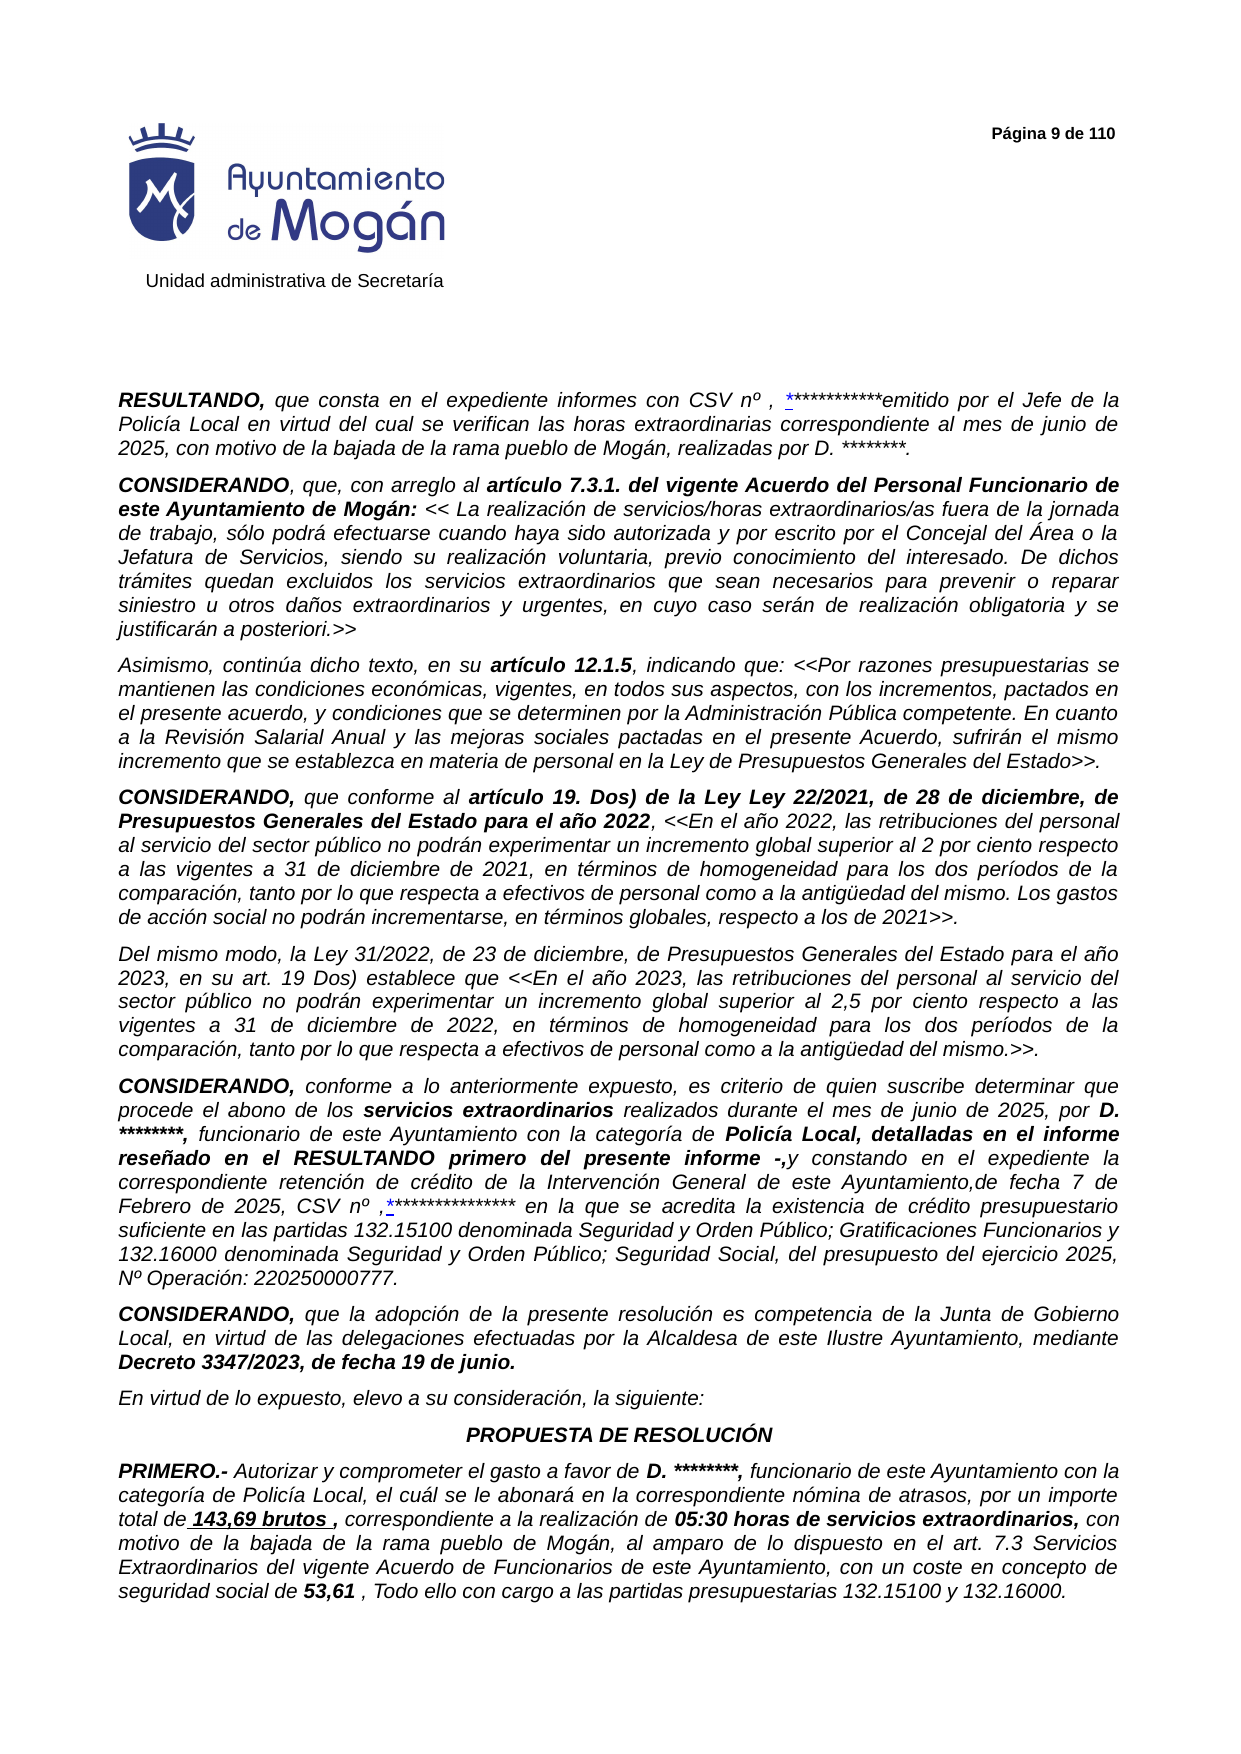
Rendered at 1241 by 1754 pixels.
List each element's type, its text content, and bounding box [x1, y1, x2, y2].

text CONSIDERANDO, que la adopción de la presente resolución es competencia de la Junta de Gobierno Local, en virtud de las delegaciones efectuadas por la Alcaldesa de este Ilustre Ayuntamiento, mediante Decreto 3347/2023, de fecha 19 de junio. [118, 1302, 1122, 1374]
text CONSIDERANDO, conforme a lo anteriormente expuesto, es criterio de quien suscribe determinar que procede el abono de los servicios extraordinarios realizados durante el mes de junio de 2025, por D. ********, funcionario de este Ayuntamiento con la categoría de Policía Local, detalladas en el informe reseñado en el RESULTANDO primero del presente informe -,y constando en el expediente la correspondiente retención de crédito de la Intervención General de este Ayuntamiento,de fecha 7 de Febrero de 2025, CSV nº ,**************** en la que se acredita la existencia de crédito presupuestario suficiente en las partidas 132.15100 denominada Seguridad y Orden Público; Gratificaciones Funcionarios y 132.16000 denominada Seguridad y Orden Público; Seguridad Social, del presupuesto del ejercicio 2025, Nº Operación: 220250000777. [118, 1074, 1122, 1289]
text CONSIDERANDO, que, con arreglo al artículo 7.3.1. del vigente Acuerdo del Personal Funcionario de este Ayuntamiento de Mogán: << La realización de servicios/horas extraordinarios/as fuera de la jornada de trabajo, sólo podrá efectuarse cuando haya sido autorizada y por escrito por el Concejal del Área o la Jefatura de Servicios, siendo su realización voluntaria, previo conocimiento del interesado. De dichos trámites quedan excluidos los servicios extraordinarios que sean necesarios para prevenir o reparar siniestro u otros daños extraordinarios y urgentes, en cuyo caso serán de realización obligatoria y se justificarán a posteriori.>> [118, 473, 1122, 640]
text RESULTANDO, que consta en el expediente informes con CSV nº , ************emitido por el Jefe de la Policía Local en virtud del cual se verifican las horas extraordinarias correspondiente al mes de junio de 2025, con motivo de la bajada de la rama pueblo de Mogán, realizadas por D. ********. [118, 388, 1122, 460]
text En virtud de lo expuesto, elevo a su consideración, la siguiente: [118, 1386, 1122, 1410]
text PRIMERO.- Autorizar y comprometer el gasto a favor de D. ********, funcionario de este Ayuntamiento con la categoría de Policía Local, el cuál se le abonará en la correspondiente nómina de atrasos, por un importe total de 143,69 brutos , correspondiente a la realización de 05:30 horas de servicios extraordinarios, con motivo de la bajada de la rama pueblo de Mogán, al amparo de lo dispuesto en el art. 7.3 Servicios Extraordinarios del vigente Acuerdo de Funcionarios de este Ayuntamiento, con un coste en concepto de seguridad social de 53,61 , Todo ello con cargo a las partidas presupuestarias 132.15100 y 132.16000. [118, 1459, 1122, 1603]
text PROPUESTA DE RESOLUCIÓN [118, 1423, 1122, 1447]
text Del mismo modo, la Ley 31/2022, de 23 de diciembre, de Presupuestos Generales del Estado para el año 2023, en su art. 19 Dos) establece que <<En el año 2023, las retribuciones del personal al servicio del sector público no podrán experimentar un incremento global superior al 2,5 por ciento respecto a las vigentes a 31 de diciembre de 2022, en términos de homogeneidad para los dos períodos de la comparación, tanto por lo que respecta a efectivos de personal como a la antigüedad del mismo.>>. [118, 941, 1122, 1061]
text Asimismo, continúa dicho texto, en su artículo 12.1.5, indicando que: <<Por razones presupuestarias se mantienen las condiciones económicas, vigentes, en todos sus aspectos, con los incrementos, pactados en el presente acuerdo, y condiciones que se determinen por la Administración Pública competente. En cuanto a la Revisión Salarial Anual y las mejoras sociales pactadas en el presente Acuerdo, sufrirán el mismo incremento que se establezca en materia de personal en la Ley de Presupuestos Generales del Estado>>. [118, 653, 1122, 773]
text CONSIDERANDO, que conforme al artículo 19. Dos) de la Ley Ley 22/2021, de 28 de diciembre, de Presupuestos Generales del Estado para el año 2022, <<En el año 2022, las retribuciones del personal al servicio del sector público no podrán experimentar un incremento global superior al 2 por ciento respecto a las vigentes a 31 de diciembre de 2021, en términos de homogeneidad para los dos períodos de la comparación, tanto por lo que respecta a efectivos de personal como a la antigüedad del mismo. Los gastos de acción social no podrán incrementarse, en términos globales, respecto a los de 2021>>. [118, 785, 1122, 929]
picture [128, 123, 445, 259]
